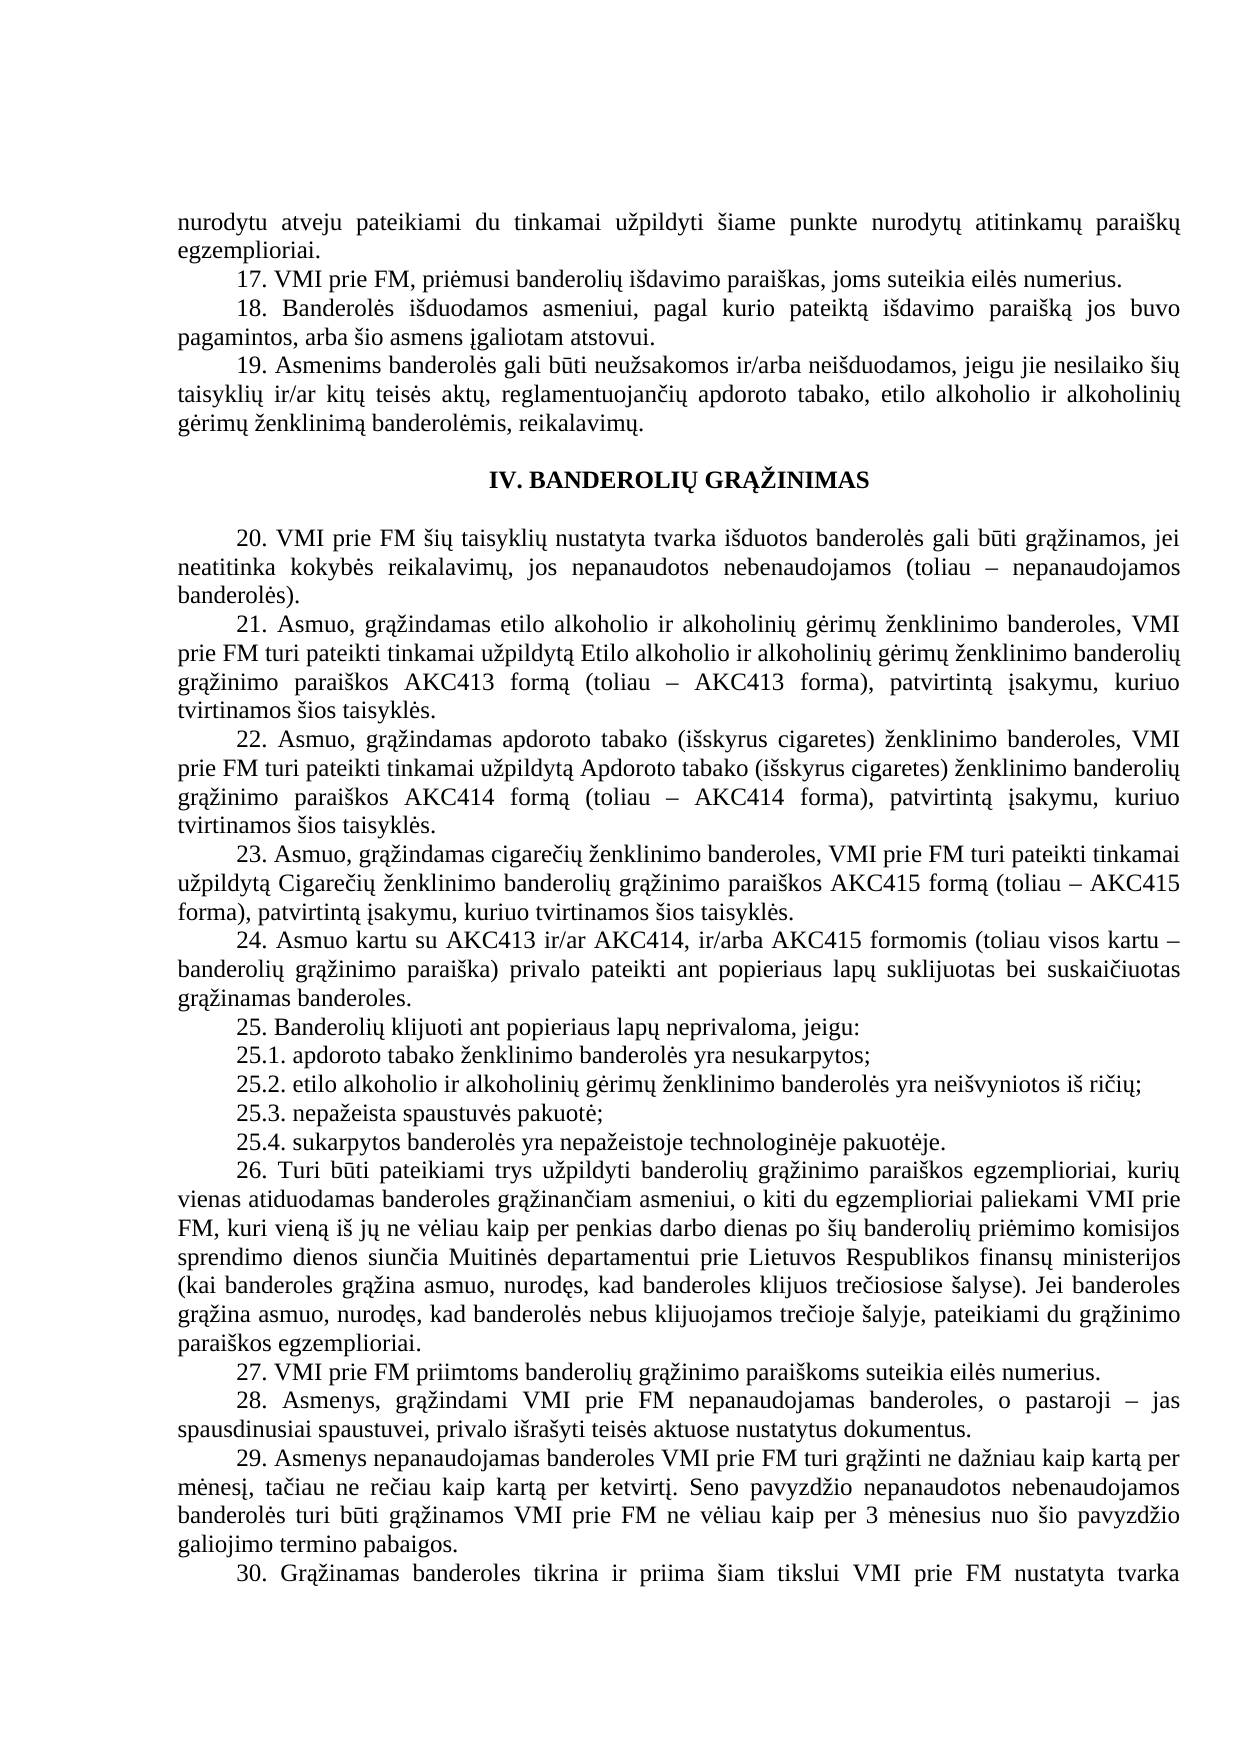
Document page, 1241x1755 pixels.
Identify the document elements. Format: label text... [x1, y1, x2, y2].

text 20. VMI prie FM šių taisyklių nustatyta tvarka išduotos banderolės gali būti grąžinamos, jei neatitinka kokybės reikalavimų, jos nepanaudotos nebenaudojamos (toliau – nepanaudojamos banderolės). [177, 523, 1181, 609]
text 18. Banderolės išduodamos asmeniui, pagal kurio pateiktą išdavimo paraišką jos buvo pagamintos, arba šio asmens įgaliotam atstovui. [177, 293, 1181, 350]
text 29. Asmenys nepanaudojamas banderoles VMI prie FM turi grąžinti ne dažniau kaip kartą per mėnesį, tačiau ne rečiau kaip kartą per ketvirtį. Seno pavyzdžio nepanaudotos nebenaudojamos banderolės turi būti grąžinamos VMI prie FM ne vėliau kaip per 3 mėnesius nuo šio pavyzdžio galiojimo termino pabaigos. [177, 1443, 1181, 1558]
text 25. Banderolių klijuoti ant popieriaus lapų neprivaloma, jeigu: [177, 1012, 1181, 1040]
text 21. Asmuo, grąžindamas etilo alkoholio ir alkoholinių gėrimų ženklinimo banderoles, VMI prie FM turi pateikti tinkamai užpildytą Etilo alkoholio ir alkoholinių gėrimų ženklinimo banderolių grąžinimo paraiškos AKC413 formą (toliau – AKC413 forma), patvirtintą įsakymu, kuriuo tvirtinamos šios taisyklės. [177, 609, 1181, 724]
text 25.1. apdoroto tabako ženklinimo banderolės yra nesukarpytos; [177, 1040, 1181, 1069]
text 25.2. etilo alkoholio ir alkoholinių gėrimų ženklinimo banderolės yra neišvyniotos iš ričių; [177, 1069, 1181, 1098]
text 25.4. sukarpytos banderolės yra nepažeistoje technologinėje pakuotėje. [177, 1127, 1181, 1155]
text 22. Asmuo, grąžindamas apdoroto tabako (išskyrus cigaretes) ženklinimo banderoles, VMI prie FM turi pateikti tinkamai užpildytą Apdoroto tabako (išskyrus cigaretes) ženklinimo banderolių grąžinimo paraiškos AKC414 formą (toliau – AKC414 forma), patvirtintą įsakymu, kuriuo tvirtinamos šios taisyklės. [177, 724, 1181, 839]
text nurodytu atveju pateikiami du tinkamai užpildyti šiame punkte nurodytų atitinkamų paraiškų egzemplioriai. [177, 207, 1181, 264]
text 27. VMI prie FM priimtoms banderolių grąžinimo paraiškoms suteikia eilės numerius. [177, 1357, 1181, 1385]
text 28. Asmenys, grąžindami VMI prie FM nepanaudojamas banderoles, o pastaroji – jas spausdinusiai spaustuvei, privalo išrašyti teisės aktuose nustatytus dokumentus. [177, 1385, 1181, 1443]
text 25.3. nepažeista spaustuvės pakuotė; [177, 1098, 1181, 1127]
text 19. Asmenims banderolės gali būti neužsakomos ir/arba neišduodamos, jeigu jie nesilaiko šių taisyklių ir/ar kitų teisės aktų, reglamentuojančių apdoroto tabako, etilo alkoholio ir alkoholinių gėrimų ženklinimą banderolėmis, reikalavimų. [177, 350, 1181, 437]
text IV. BANDEROLIŲ GRĄŽINIMAS [177, 465, 1181, 494]
text 23. Asmuo, grąžindamas cigarečių ženklinimo banderoles, VMI prie FM turi pateikti tinkamai užpildytą Cigarečių ženklinimo banderolių grąžinimo paraiškos AKC415 formą (toliau – AKC415 forma), patvirtintą įsakymu, kuriuo tvirtinamos šios taisyklės. [177, 839, 1181, 925]
text 24. Asmuo kartu su AKC413 ir/ar AKC414, ir/arba AKC415 formomis (toliau visos kartu – banderolių grąžinimo paraiška) privalo pateikti ant popieriaus lapų suklijuotas bei suskaičiuotas grąžinamas banderoles. [177, 925, 1181, 1012]
text 17. VMI prie FM, priėmusi banderolių išdavimo paraiškas, joms suteikia eilės numerius. [177, 264, 1181, 293]
text 26. Turi būti pateikiami trys užpildyti banderolių grąžinimo paraiškos egzemplioriai, kurių vienas atiduodamas banderoles grąžinančiam asmeniui, o kiti du egzemplioriai paliekami VMI prie FM, kuri vieną iš jų ne vėliau kaip per penkias darbo dienas po šių banderolių priėmimo komisijos sprendimo dienos siunčia Muitinės departamentui prie Lietuvos Respublikos finansų ministerijos (kai banderoles grąžina asmuo, nurodęs, kad banderoles klijuos trečiosiose šalyse). Jei banderoles grąžina asmuo, nurodęs, kad banderolės nebus klijuojamos trečioje šalyje, pateikiami du grąžinimo paraiškos egzemplioriai. [177, 1155, 1181, 1357]
text 30. Grąžinamas banderoles tikrina ir priima šiam tikslui VMI prie FM nustatyta tvarka [177, 1558, 1181, 1587]
